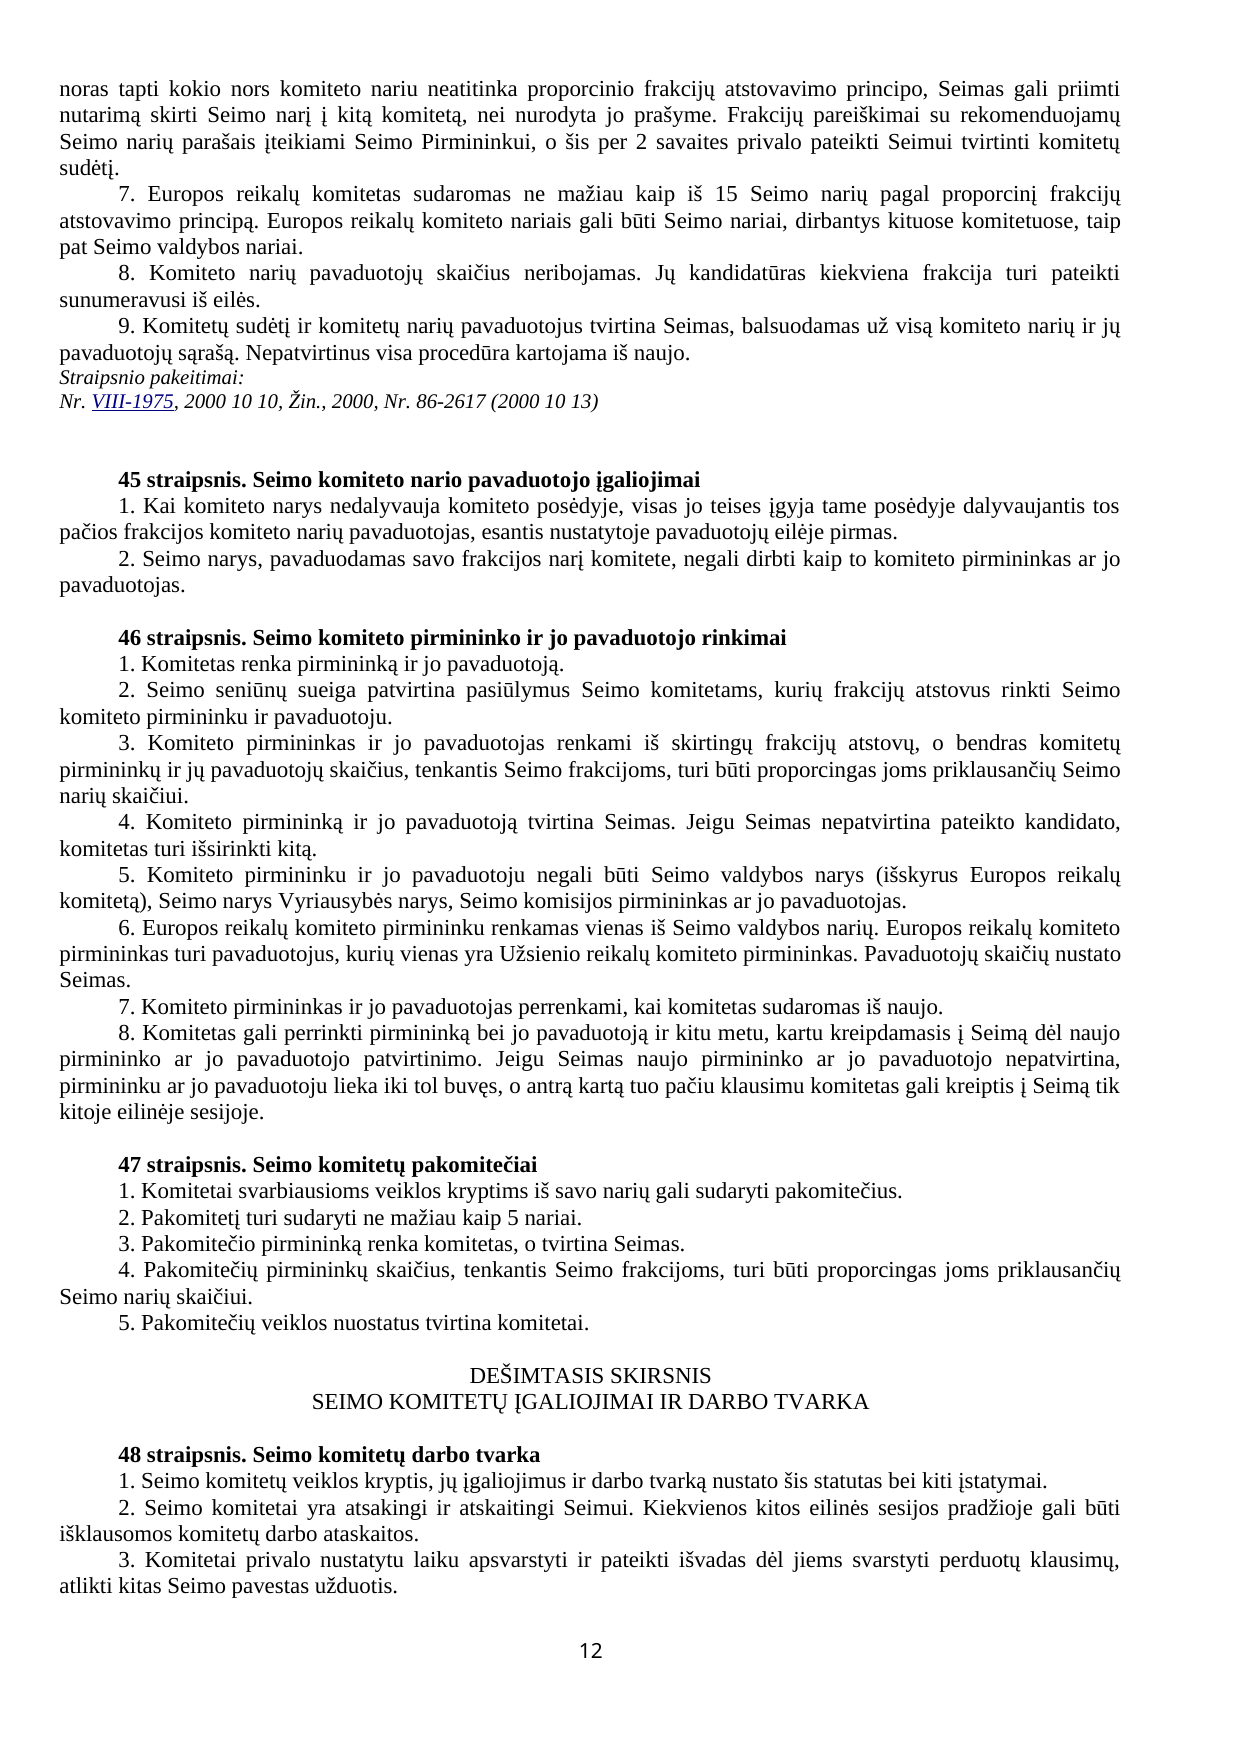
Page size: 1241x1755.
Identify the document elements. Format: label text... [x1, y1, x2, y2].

text 7. Europos reikalų komitetas sudaromas ne mažiau kaip iš 15 Seimo narių pagal proporcinį frakcijų atstovavimo principą. Europos reikalų komiteto nariais gali būti Seimo nariai, dirbantys kituose komitetuose, taip pat Seimo valdybos nariai. [59, 180, 1122, 259]
text 47 straipsnis. Seimo komitetų pakomitečiai [59, 1151, 1122, 1177]
text 8. Komitetas gali perrinkti pirmininką bei jo pavaduotoją ir kitu metu, kartu kreipdamasis į Seimą dėl naujo pirmininko ar jo pavaduotojo patvirtinimo. Jeigu Seimas naujo pirmininko ar jo pavaduotojo nepatvirtina, pirmininku ar jo pavaduotoju lieka iki tol buvęs, o antrą kartą tuo pačiu klausimu komitetas gali kreiptis į Seimą tik kitoje eilinėje sesijoje. [59, 1019, 1122, 1124]
text SEIMO KOMITETŲ ĮGALIOJIMAI IR DARBO TVARKA [59, 1388, 1122, 1414]
text 7. Komiteto pirmininkas ir jo pavaduotojas perrenkami, kai komitetas sudaromas iš naujo. [59, 993, 1122, 1019]
text 1. Seimo komitetų veiklos kryptis, jų įgaliojimus ir darbo tvarką nustato šis statutas bei kiti įstatymai. [59, 1467, 1122, 1493]
text DEŠIMTASIS SKIRSNIS [59, 1362, 1122, 1388]
text 48 straipsnis. Seimo komitetų darbo tvarka [59, 1441, 1122, 1467]
text 2. Seimo seniūnų sueiga patvirtina pasiūlymus Seimo komitetams, kurių frakcijų atstovus rinkti Seimo komiteto pirmininku ir pavaduotoju. [59, 677, 1122, 729]
text 2. Pakomitetį turi sudaryti ne mažiau kaip 5 nariai. [59, 1204, 1122, 1230]
text 6. Europos reikalų komiteto pirmininku renkamas vienas iš Seimo valdybos narių. Europos reikalų komiteto pirmininkas turi pavaduotojus, kurių vienas yra Užsienio reikalų komiteto pirmininkas. Pavaduotojų skaičių nustato Seimas. [59, 914, 1122, 993]
text 2. Seimo narys, pavaduodamas savo frakcijos narį komitete, negali dirbti kaip to komiteto pirmininkas ar jo pavaduotojas. [59, 545, 1122, 597]
text 4. Komiteto pirmininką ir jo pavaduotoją tvirtina Seimas. Jeigu Seimas nepatvirtina pateikto kandidato, komitetas turi išsirinkti kitą. [59, 808, 1122, 861]
text 5. Komiteto pirmininku ir jo pavaduotoju negali būti Seimo valdybos narys (išskyrus Europos reikalų komitetą), Seimo narys Vyriausybės narys, Seimo komisijos pirmininkas ar jo pavaduotojas. [59, 861, 1122, 914]
text 3. Pakomitečio pirmininką renka komitetas, o tvirtina Seimas. [59, 1230, 1122, 1256]
text 3. Komiteto pirmininkas ir jo pavaduotojas renkami iš skirtingų frakcijų atstovų, o bendras komitetų pirmininkų ir jų pavaduotojų skaičius, tenkantis Seimo frakcijoms, turi būti proporcingas joms priklausančių Seimo narių skaičiui. [59, 729, 1122, 808]
text 8. Komiteto narių pavaduotojų skaičius neribojamas. Jų kandidatūras kiekviena frakcija turi pateikti sunumeravusi iš eilės. [59, 259, 1122, 312]
text 2. Seimo komitetai yra atsakingi ir atskaitingi Seimui. Kiekvienos kitos eilinės sesijos pradžioje gali būti išklausomos komitetų darbo ataskaitos. [59, 1493, 1122, 1546]
text Nr. VIII-1975, 2000 10 10, Žin., 2000, Nr. 86-2617 (2000 10 13) [59, 389, 1122, 413]
text 4. Pakomitečių pirmininkų skaičius, tenkantis Seimo frakcijoms, turi būti proporcingas joms priklausančių Seimo narių skaičiui. [59, 1256, 1122, 1309]
text 45 straipsnis. Seimo komiteto nario pavaduotojo įgaliojimai [59, 466, 1122, 492]
text 46 straipsnis. Seimo komiteto pirmininko ir jo pavaduotojo rinkimai [59, 624, 1122, 650]
text 1. Komitetai svarbiausioms veiklos kryptims iš savo narių gali sudaryti pakomitečius. [59, 1177, 1122, 1204]
text 3. Komitetai privalo nustatytu laiku apsvarstyti ir pateikti išvadas dėl jiems svarstyti perduotų klausimų, atlikti kitas Seimo pavestas užduotis. [59, 1546, 1122, 1599]
text 1. Komitetas renka pirmininką ir jo pavaduotoją. [59, 650, 1122, 677]
text Straipsnio pakeitimai: [59, 365, 1122, 389]
text 9. Komitetų sudėtį ir komitetų narių pavaduotojus tvirtina Seimas, balsuodamas už visą komiteto narių ir jų pavaduotojų sąrašą. Nepatvirtinus visa procedūra kartojama iš naujo. [59, 312, 1122, 365]
text noras tapti kokio nors komiteto nariu neatitinka proporcinio frakcijų atstovavimo principo, Seimas gali priimti nutarimą skirti Seimo narį į kitą komitetą, nei nurodyta jo prašyme. Frakcijų pareiškimai su rekomenduojamų Seimo narių parašais įteikiami Seimo Pirmininkui, o šis per 2 savaites privalo pateikti Seimui tvirtinti komitetų sudėtį. [59, 75, 1122, 180]
text 1. Kai komiteto narys nedalyvauja komiteto posėdyje, visas jo teises įgyja tame posėdyje dalyvaujantis tos pačios frakcijos komiteto narių pavaduotojas, esantis nustatytoje pavaduotojų eilėje pirmas. [59, 492, 1122, 545]
text 5. Pakomitečių veiklos nuostatus tvirtina komitetai. [59, 1309, 1122, 1335]
